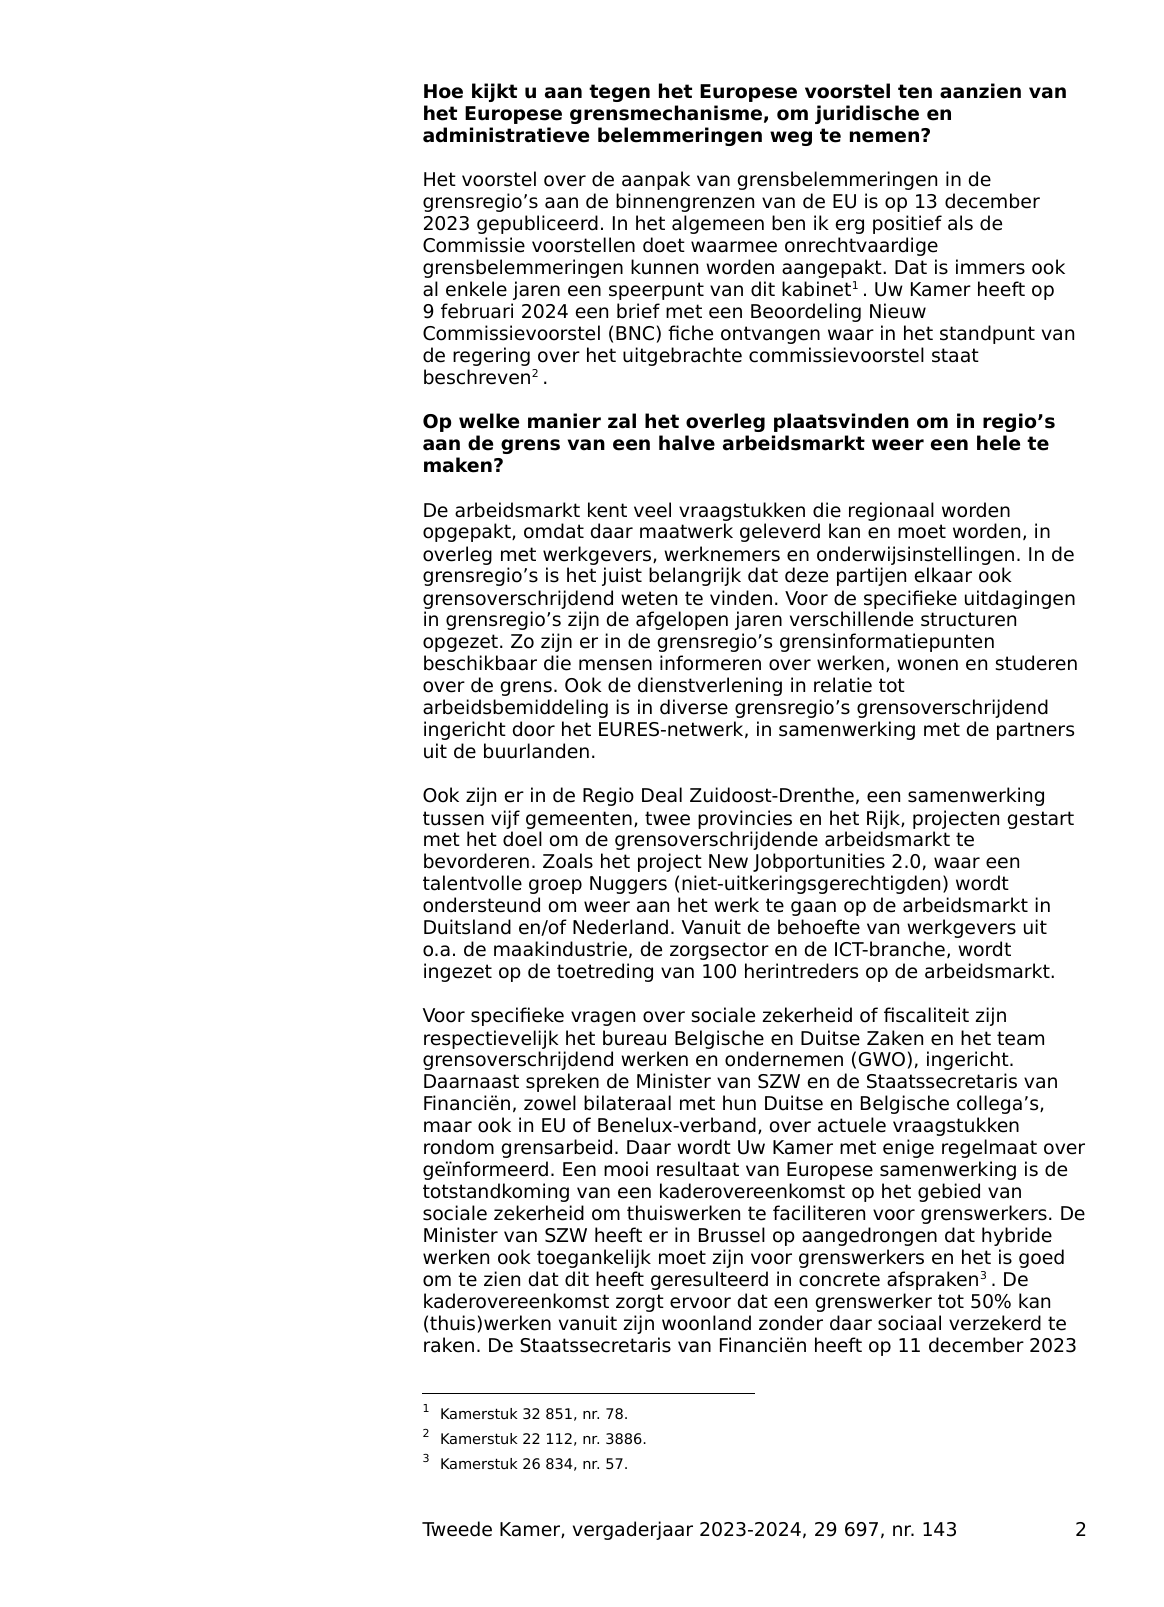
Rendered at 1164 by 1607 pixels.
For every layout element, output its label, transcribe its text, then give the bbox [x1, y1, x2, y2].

text Kamerstuk 26 834, nr. 57. [422, 1452, 1087, 1474]
text Voor specifieke vragen over sociale zekerheid of fiscaliteit zijn respectievelijk het bureau Belgische en Duitse Zaken en het team grensoverschrijdend werken en ondernemen (GWO), ingericht. Daarnaast spreken de Minister van SZW en de Staatssecretaris van Financiën, zowel bilateraal met hun Duitse en Belgische collega’s, maar ook in EU of Benelux-verband, over actuele vraagstukken rondom grensarbeid. Daar wordt Uw Kamer met enige regelmaat over geïnformeerd. Een mooi resultaat van Europese samenwerking is de totstandkoming van een kaderovereenkomst op het gebied van sociale zekerheid om thuiswerken te faciliteren voor grenswerkers. De Minister van SZW heeft er in Brussel op aangedrongen dat hybride werken ook toegankelijk moet zijn voor grenswerkers en het is goed om te zien dat dit heeft geresulteerd in concrete afspraken. De kaderovereenkomst zorgt ervoor dat een grenswerker tot 50% kan (thuis)werken vanuit zijn woonland zonder daar sociaal verzekerd te raken. De Staatssecretaris van Financiën heeft op 11 december 2023 [422, 1005, 1087, 1357]
text Kamerstuk 32 851, nr. 78. [422, 1402, 1087, 1424]
text Het voorstel over de aanpak van grensbelemmeringen in de grensregio’s aan de binnengrenzen van de EU is op 13 december 2023 gepubliceerd. In het algemeen ben ik erg positief als de Commissie voorstellen doet waarmee onrechtvaardige grensbelemmeringen kunnen worden aangepakt. Dat is immers ook al enkele jaren een speerpunt van dit kabinet. Uw Kamer heeft op 9 februari 2024 een brief met een Beoordeling Nieuw Commissievoorstel (BNC) fiche ontvangen waar in het standpunt van de regering over het uitgebrachte commissievoorstel staat beschreven. [422, 169, 1087, 389]
text Hoe kijkt u aan tegen het Europese voorstel ten aanzien van het Europese grensmechanisme, om juridische en administratieve belemmeringen weg te nemen? [422, 81, 1087, 147]
text De arbeidsmarkt kent veel vraagstukken die regionaal worden opgepakt, omdat daar maatwerk geleverd kan en moet worden, in overleg met werkgevers, werknemers en onderwijsinstellingen. In de grensregio’s is het juist belangrijk dat deze partijen elkaar ook grensoverschrijdend weten te vinden. Voor de specifieke uitdagingen in grensregio’s zijn de afgelopen jaren verschillende structuren opgezet. Zo zijn er in de grensregio’s grensinformatiepunten beschikbaar die mensen informeren over werken, wonen en studeren over de grens. Ook de dienstverlening in relatie tot arbeidsbemiddeling is in diverse grensregio’s grensoverschrijdend ingericht door het EURES-netwerk, in samenwerking met de partners uit de buurlanden. [422, 499, 1087, 763]
text Kamerstuk 22 112, nr. 3886. [422, 1427, 1087, 1449]
text Op welke manier zal het overleg plaatsvinden om in regio’s aan de grens van een halve arbeidsmarkt weer een hele te maken? [422, 411, 1087, 477]
text Ook zijn er in de Regio Deal Zuidoost-Drenthe, een samenwerking tussen vijf gemeenten, twee provincies en het Rijk, projecten gestart met het doel om de grensoverschrijdende arbeidsmarkt te bevorderen. Zoals het project New Jobportunities 2.0, waar een talentvolle groep Nuggers (niet-uitkeringsgerechtigden) wordt ondersteund om weer aan het werk te gaan op de arbeidsmarkt in Duitsland en/of Nederland. Vanuit de behoefte van werkgevers uit o.a. de maakindustrie, de zorgsector en de ICT-branche, wordt ingezet op de toetreding van 100 herintreders op de arbeidsmarkt. [422, 785, 1087, 983]
